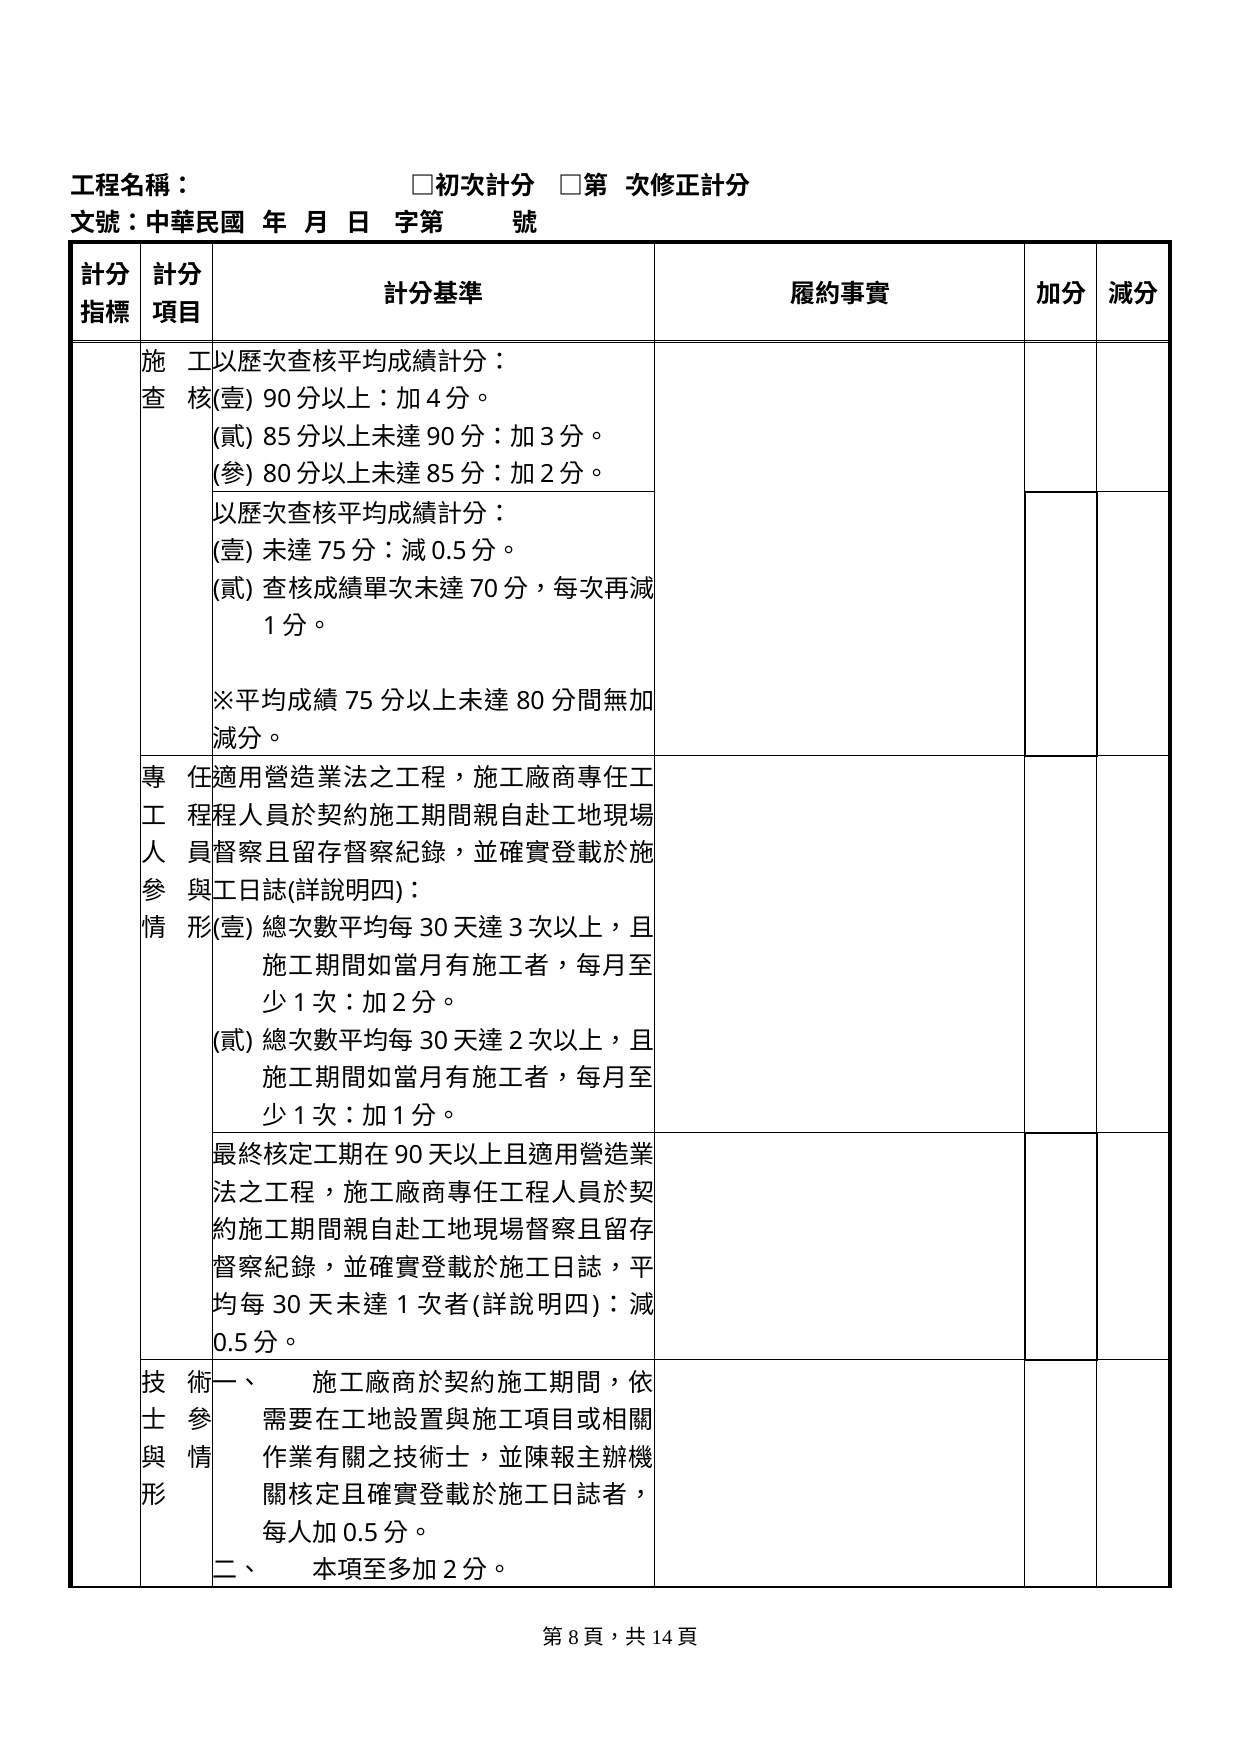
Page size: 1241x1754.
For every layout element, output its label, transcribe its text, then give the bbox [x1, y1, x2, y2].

table_cell 適用營造業法之工程，施工廠商專任工程人員於契約施工期間親自赴工地現場督察且留存督察紀錄，並確實登載於施工日誌(詳說明四)： 總次數平均每30天達3次以上，且施工期間如當月有施工者，每月至少1次：加2分。 總次數平均每30天達2次以上，且施工期間如當月有施工者，每月至少1次：加1分。 [213, 756, 654, 1132]
table_cell [655, 343, 1024, 755]
table_cell [655, 756, 1024, 1132]
table_cell 加分 [1025, 244, 1096, 339]
table_cell 最終核定工期在90天以上且適用營造業法之工程，施工廠商專任工程人員於契約施工期間親自赴工地現場督察且留存督察紀錄，並確實登載於施工日誌，平均每30天未達1次者(詳說明四)：減0.5分。 [213, 1133, 654, 1359]
table_cell 施工查核 [141, 343, 212, 755]
table_cell [655, 1360, 1024, 1586]
table_cell [1097, 756, 1168, 1132]
table_cell [1025, 343, 1096, 491]
table_cell [655, 1133, 1024, 1359]
table_cell [73, 343, 140, 1586]
table_cell 履約事實 [655, 244, 1024, 339]
table_cell 計分基準 [213, 244, 654, 339]
table_cell 專任工程人員參與情形 [141, 756, 212, 1359]
table_header 工程名稱： □初次計分 □第 次修正計分 文號：中華民國 年 月 日 字第 號 [70, 165, 1170, 239]
table_cell [1026, 1134, 1096, 1359]
table_cell [1025, 1361, 1096, 1586]
table_cell [1098, 492, 1168, 755]
table_cell 以歷次查核平均成績計分： 未達75分：減0.5分。 查核成績單次未達70分，每次再減1分。 ※平均成績75分以上未達80分間無加減分。 [213, 492, 654, 755]
table_cell [1097, 1360, 1168, 1586]
table_cell [1025, 757, 1096, 1132]
table_cell 技術士參與情形 [141, 1360, 212, 1586]
table_cell 計分指標 [73, 244, 140, 339]
table_cell 計分項目 [141, 244, 212, 339]
table_cell 減分 [1097, 244, 1168, 339]
table_cell 施工廠商於契約施工期間，依需要在工地設置與施工項目或相關作業有關之技術士，並陳報主辦機關核定且確實登載於施工日誌者，每人加0.5分。 本項至多加2分。 [213, 1360, 654, 1586]
table_cell 以歷次查核平均成績計分： 90分以上：加4分。 85分以上未達90分：加3分。 80分以上未達85分：加2分。 [213, 343, 654, 491]
table_cell [1098, 1133, 1168, 1359]
table_cell [1026, 493, 1096, 755]
table_cell [1097, 343, 1168, 491]
